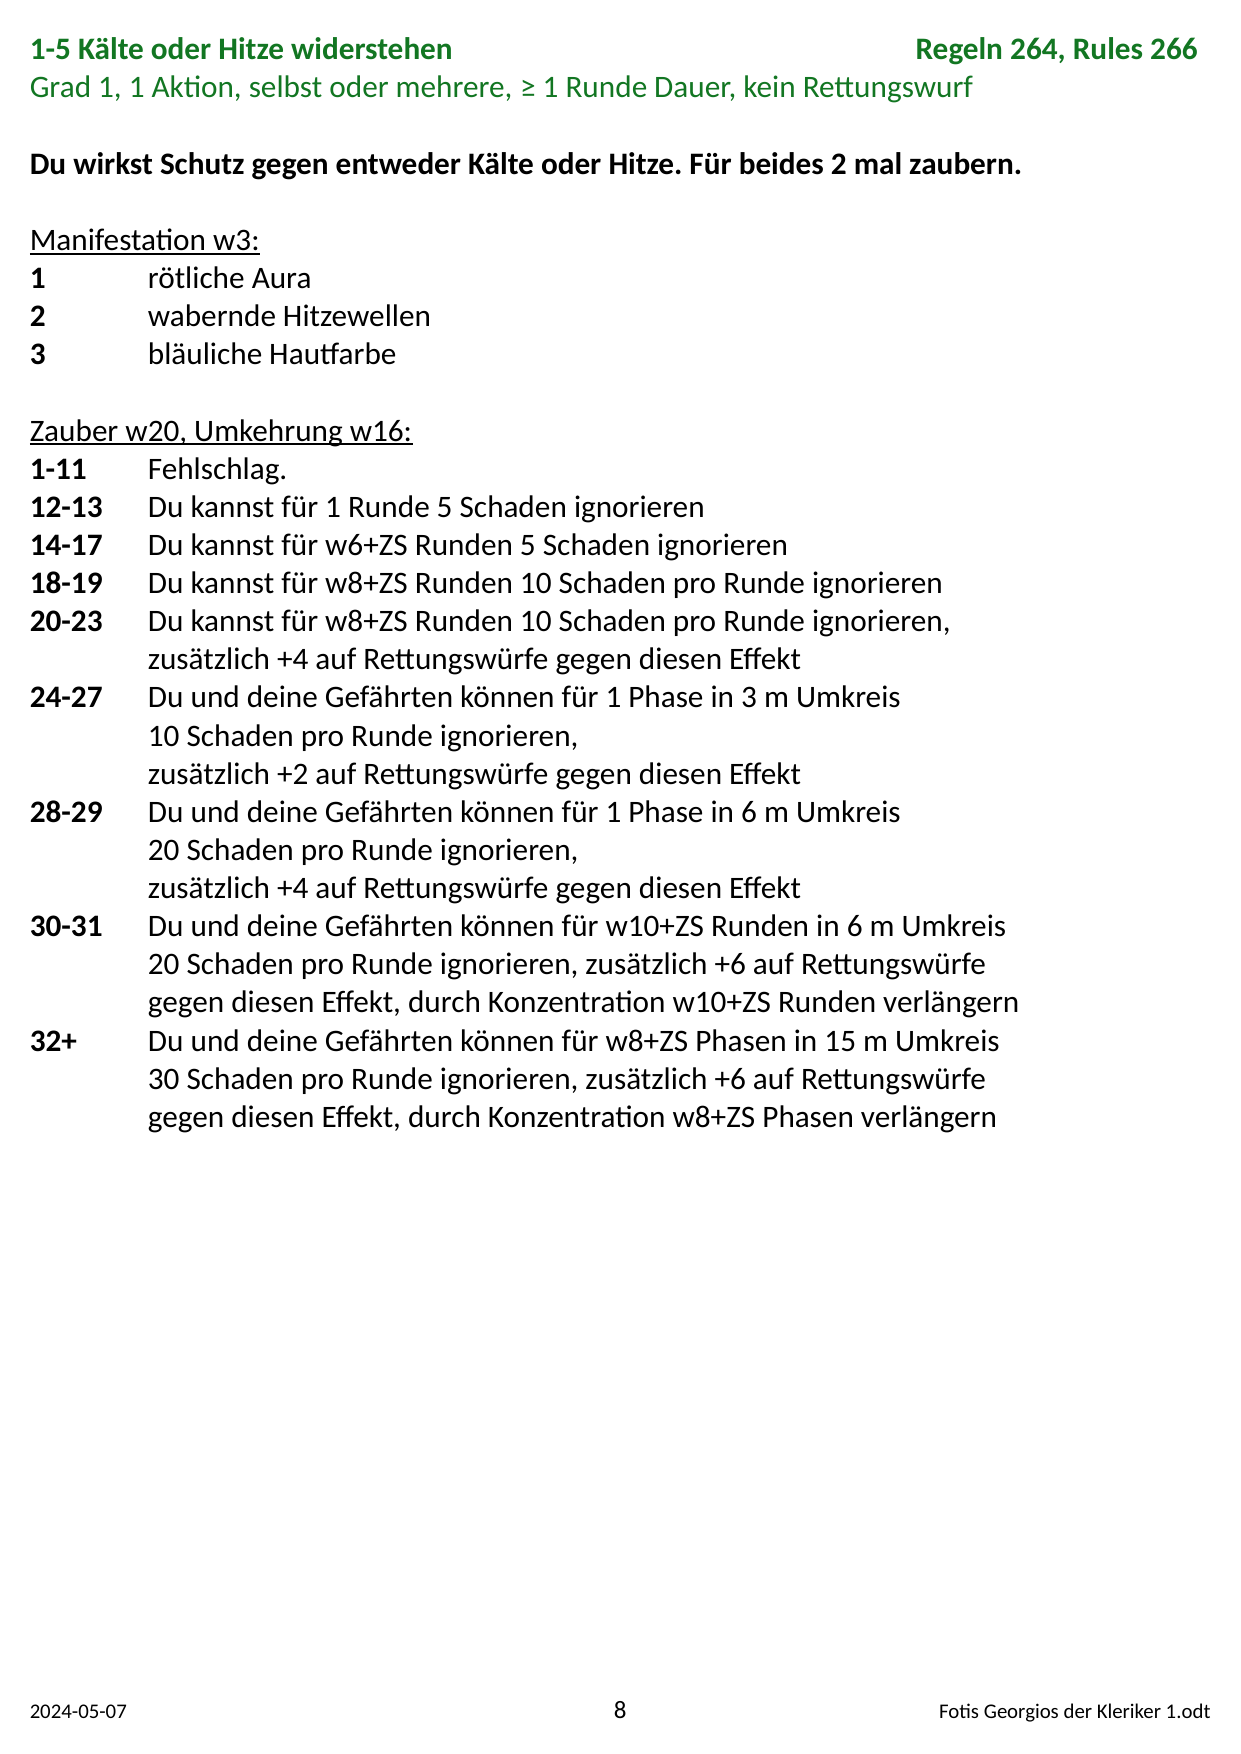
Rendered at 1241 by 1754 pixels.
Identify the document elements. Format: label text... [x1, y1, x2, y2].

text 14-17 Du kannst für w6+ZS Runden 5 Schaden ignorieren [29, 525, 1211, 563]
text 1-5 Kälte oder Hitze widerstehen Regeln 264, Rules 266 [29, 29, 1211, 68]
text Zauber w20, Umkehrung w16: [29, 411, 1211, 449]
text 20-23 Du kannst für w8+ZS Runden 10 Schaden pro Runde ignorieren, [29, 601, 1211, 639]
text 20 Schaden pro Runde ignorieren, [29, 830, 1211, 868]
text zusätzlich +4 auf Rettungswürfe gegen diesen Effekt [29, 868, 1211, 906]
text Grad 1, 1 Aktion, selbst oder mehrere, ≥ 1 Runde Dauer, kein Rettungswurf [29, 68, 1211, 106]
text 1 rötliche Aura [29, 258, 1211, 296]
text 30 Schaden pro Runde ignorieren, zusätzlich +6 auf Rettungswürfe [29, 1059, 1211, 1097]
text gegen diesen Effekt, durch Konzentration w8+ZS Phasen verlängern [29, 1097, 1211, 1135]
text zusätzlich +4 auf Rettungswürfe gegen diesen Effekt [29, 639, 1211, 678]
text 10 Schaden pro Runde ignorieren, [29, 716, 1211, 754]
text 24-27 Du und deine Gefährten können für 1 Phase in 3 m Umkreis [29, 678, 1211, 716]
text 20 Schaden pro Runde ignorieren, zusätzlich +6 auf Rettungswürfe [29, 944, 1211, 983]
text 12-13 Du kannst für 1 Runde 5 Schaden ignorieren [29, 487, 1211, 525]
text 28-29 Du und deine Gefährten können für 1 Phase in 6 m Umkreis [29, 792, 1211, 830]
text 18-19 Du kannst für w8+ZS Runden 10 Schaden pro Runde ignorieren [29, 563, 1211, 601]
text 2 wabernde Hitzewellen [29, 296, 1211, 334]
text gegen diesen Effekt, durch Konzentration w10+ZS Runden verlängern [29, 983, 1211, 1021]
text 32+ Du und deine Gefährten können für w8+ZS Phasen in 15 m Umkreis [29, 1021, 1211, 1059]
text Manifestation w3: [29, 220, 1211, 258]
text Du wirkst Schutz gegen entweder Kälte oder Hitze. Für beides 2 mal zaubern. [29, 144, 1211, 182]
text zusätzlich +2 auf Rettungswürfe gegen diesen Effekt [29, 754, 1211, 792]
text 1-11 Fehlschlag. [29, 449, 1211, 487]
text 30-31 Du und deine Gefährten können für w10+ZS Runden in 6 m Umkreis [29, 906, 1211, 944]
text 3 bläuliche Hautfarbe [29, 334, 1211, 373]
